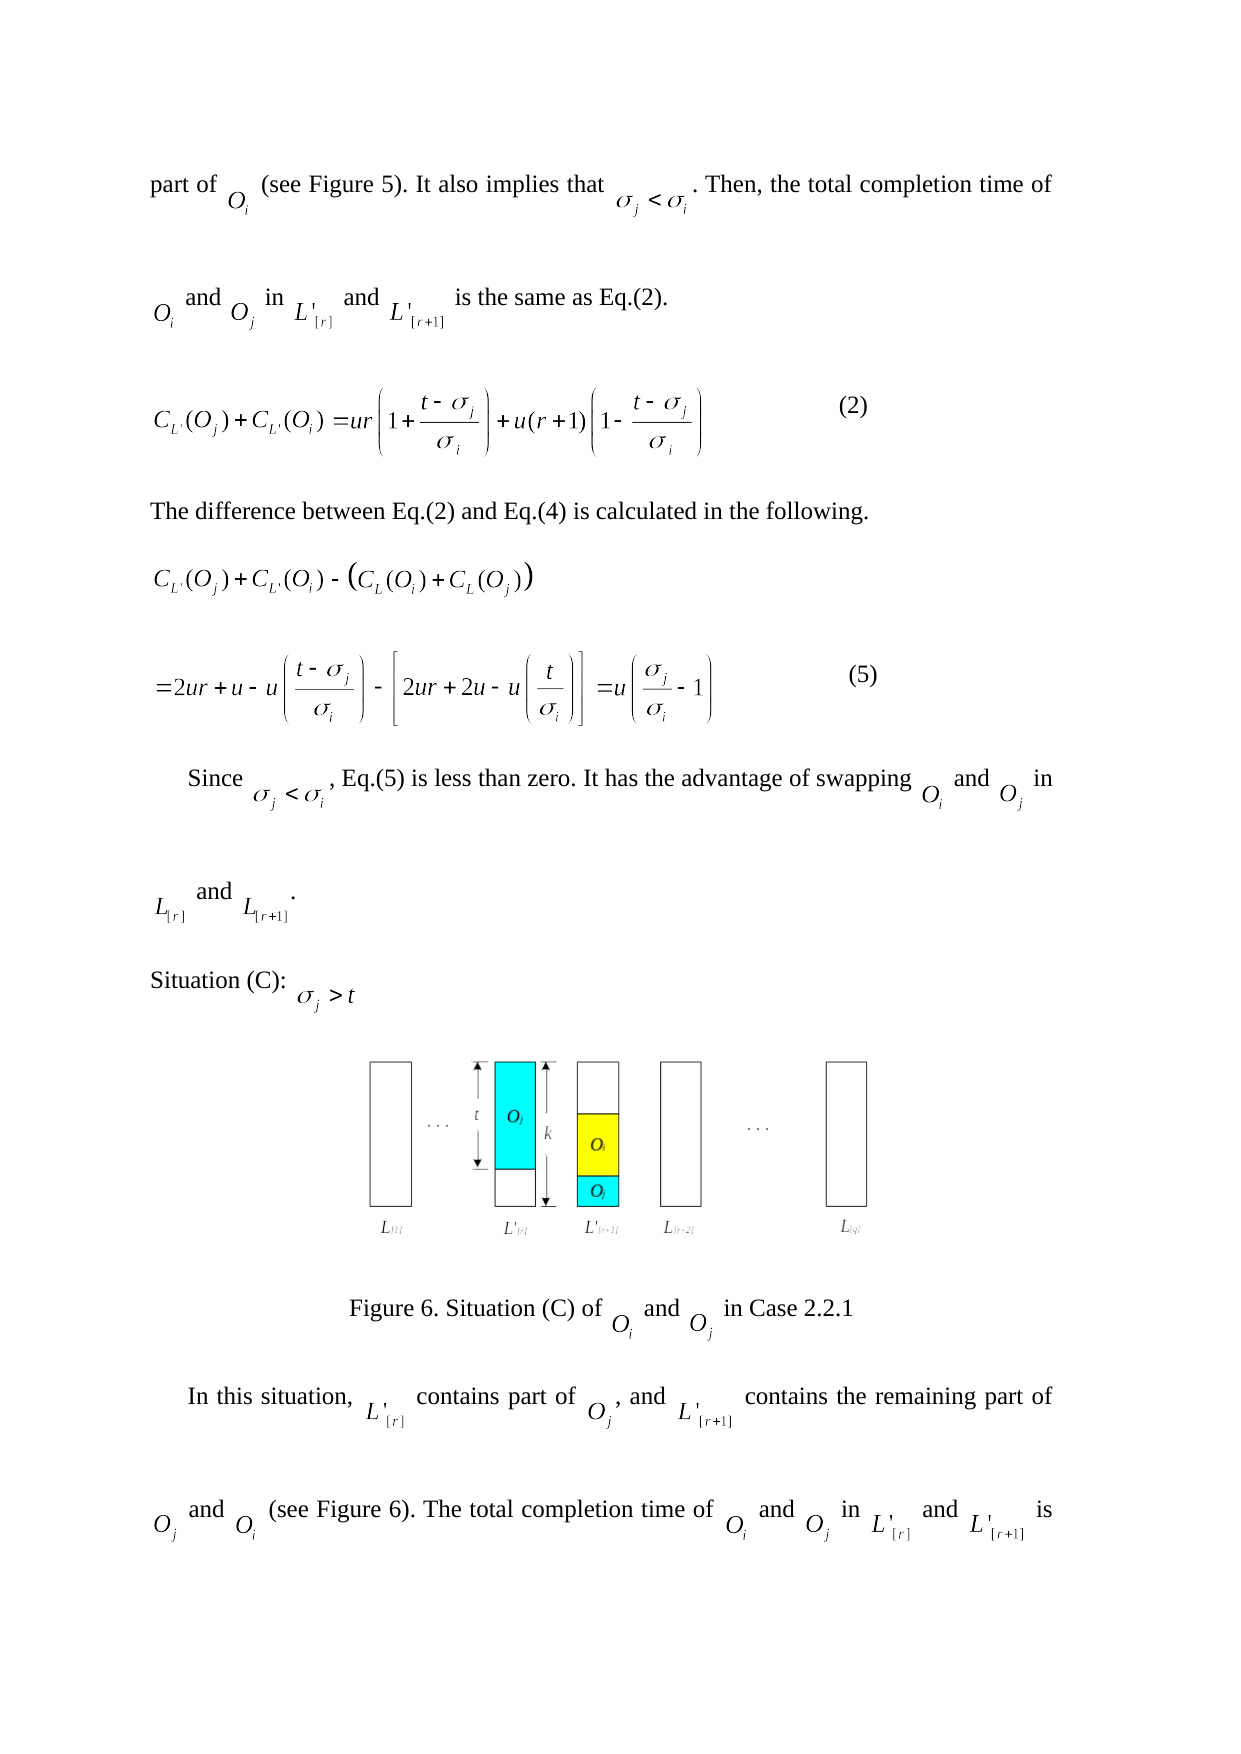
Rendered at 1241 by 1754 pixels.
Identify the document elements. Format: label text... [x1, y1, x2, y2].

text Since , Eq.(5) is less than zero. It has the advantage of swapping and in and . [150, 759, 1053, 946]
text Situation (C): [150, 960, 1053, 1035]
text In this situation, contains part of , and contains the remaining part of and (see Figure 6). The total completion time of and in and is [150, 1377, 1053, 1564]
text The difference between Eq.(2) and Eq.(4) is calculated in the following. [150, 492, 1053, 530]
text Figure 6. Situation (C) of and in Case 2.2.1 [150, 1288, 1053, 1363]
text part of (see Figure 5). It also implies that . Then, the total completion time of and in and is the same as Eq.(2). [150, 164, 1053, 352]
text (5) [150, 632, 1053, 745]
text (2) [150, 366, 1053, 478]
